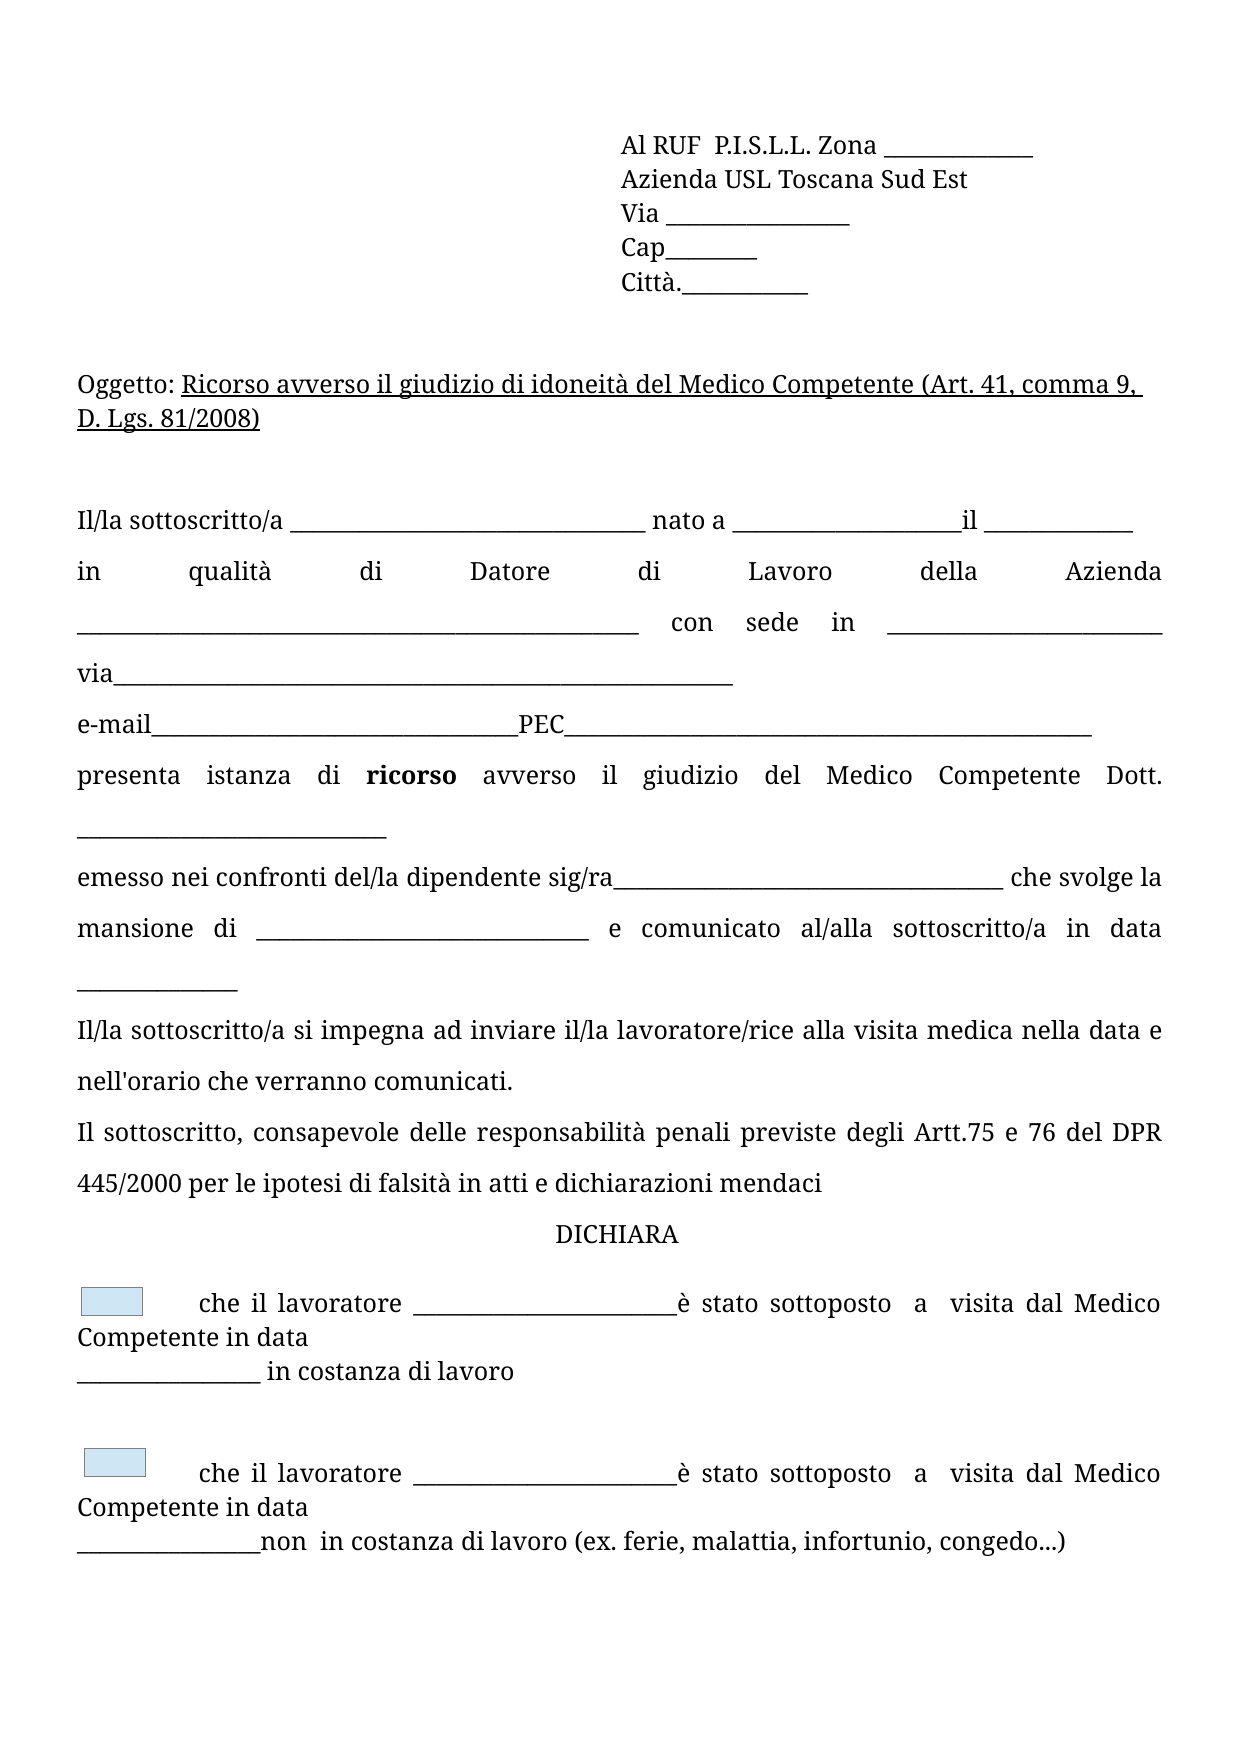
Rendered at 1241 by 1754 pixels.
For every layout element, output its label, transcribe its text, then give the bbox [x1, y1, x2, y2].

text Cap________ [621, 230, 1163, 264]
text Via ________________ [621, 196, 1163, 230]
text Al RUF P.I.S.L.L. Zona _____________ [621, 128, 1163, 162]
text Azienda USL Toscana Sud Est [621, 162, 1163, 196]
text che il lavoratore _______________________è stato sottoposto a visita dal Medico Competente in data [77, 1285, 1163, 1353]
text DICHIARA [77, 1217, 1163, 1251]
text Oggetto: Ricorso avverso il giudizio di idoneità del Medico Competente (Art. 41, comma 9, D. Lgs. 81/2008) [77, 366, 1163, 434]
text in qualità di Datore di Lavoro della Azienda _________________________________________________ con sede in ________________________ via______________________________________________________ [77, 554, 1163, 690]
text Il sottoscritto, consapevole delle responsabilità penali previste degli Artt.75 e 76 del DPR 445/2000 per le ipotesi di falsità in atti e dichiarazioni mendaci [77, 1115, 1163, 1200]
text emesso nei confronti del/la dipendente sig/ra__________________________________ che svolge la mansione di _____________________________ e comunicato al/alla sottoscritto/a in data ______________ [77, 860, 1163, 996]
text ________________non in costanza di lavoro (ex. ferie, malattia, infortunio, congedo...) [77, 1524, 1163, 1558]
text Il/la sottoscritto/a si impegna ad inviare il/la lavoratore/rice alla visita medica nella data e nell'orario che verranno comunicati. [77, 1013, 1163, 1098]
text che il lavoratore _______________________è stato sottoposto a visita dal Medico Competente in data [77, 1456, 1163, 1524]
text Il/la sottoscritto/a _______________________________ nato a ____________________il _____________ [77, 503, 1163, 537]
text e-mail________________________________PEC______________________________________________ presenta istanza di ricorso avverso il giudizio del Medico Competente Dott. ___________________________ [77, 707, 1163, 843]
text Città.___________ [621, 264, 1163, 298]
text ________________ in costanza di lavoro [77, 1353, 1163, 1387]
